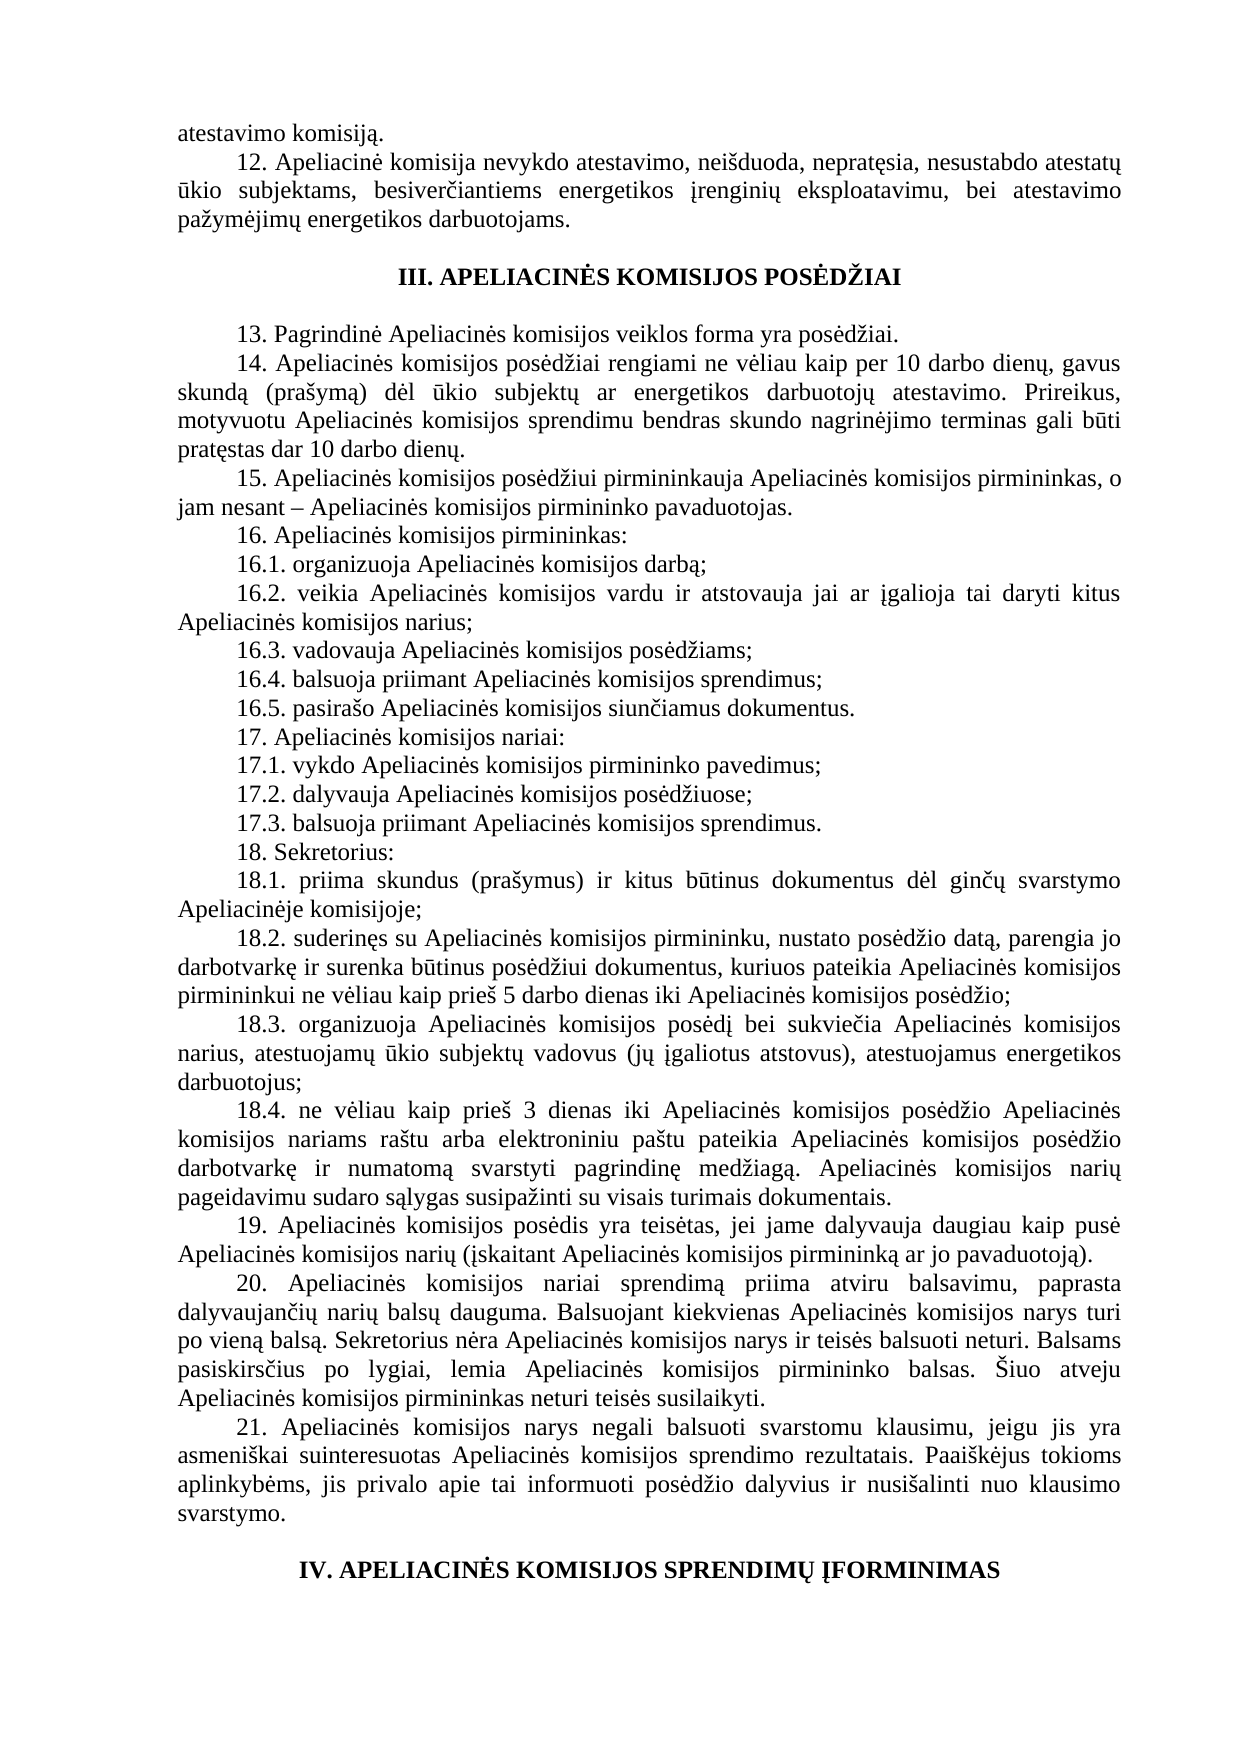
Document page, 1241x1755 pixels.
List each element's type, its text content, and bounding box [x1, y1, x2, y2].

text 16. Apeliacinės komisijos pirmininkas: [177, 521, 1122, 549]
text 21. Apeliacinės komisijos narys negali balsuoti svarstomu klausimu, jeigu jis yra asmeniškai suinteresuotas Apeliacinės komisijos sprendimo rezultatais. Paaiškėjus tokioms aplinkybėms, jis privalo apie tai informuoti posėdžio dalyvius ir nusišalinti nuo klausimo svarstymo. [177, 1412, 1122, 1527]
text 16.3. vadovauja Apeliacinės komisijos posėdžiams; [177, 636, 1122, 664]
text 17.3. balsuoja priimant Apeliacinės komisijos sprendimus. [177, 808, 1122, 837]
text 12. Apeliacinė komisija nevykdo atestavimo, neišduoda, nepratęsia, nesustabdo atestatų ūkio subjektams, besiverčiantiems energetikos įrenginių eksploatavimu, bei atestavimo pažymėjimų energetikos darbuotojams. [177, 147, 1122, 233]
text 17.2. dalyvauja Apeliacinės komisijos posėdžiuose; [177, 779, 1122, 808]
text 17.1. vykdo Apeliacinės komisijos pirmininko pavedimus; [177, 751, 1122, 779]
text 18.3. organizuoja Apeliacinės komisijos posėdį bei sukviečia Apeliacinės komisijos narius, atestuojamų ūkio subjektų vadovus (jų įgaliotus atstovus), atestuojamus energetikos darbuotojus; [177, 1009, 1122, 1096]
text atestavimo komisiją. [177, 118, 1122, 147]
text 15. Apeliacinės komisijos posėdžiui pirmininkauja Apeliacinės komisijos pirmininkas, o jam nesant – Apeliacinės komisijos pirmininko pavaduotojas. [177, 463, 1122, 521]
text 18.1. priima skundus (prašymus) ir kitus būtinus dokumentus dėl ginčų svarstymo Apeliacinėje komisijoje; [177, 866, 1122, 923]
text 13. Pagrindinė Apeliacinės komisijos veiklos forma yra posėdžiai. [177, 319, 1122, 348]
text III. APELIACINĖS KOMISIJOS POSĖDŽIAI [177, 262, 1122, 291]
text 17. Apeliacinės komisijos nariai: [177, 722, 1122, 751]
text 18. Sekretorius: [177, 837, 1122, 866]
text 19. Apeliacinės komisijos posėdis yra teisėtas, jei jame dalyvauja daugiau kaip pusė Apeliacinės komisijos narių (įskaitant Apeliacinės komisijos pirmininką ar jo pavaduotoją). [177, 1211, 1122, 1268]
text 16.1. organizuoja Apeliacinės komisijos darbą; [177, 549, 1122, 578]
text 16.2. veikia Apeliacinės komisijos vardu ir atstovauja jai ar įgalioja tai daryti kitus Apeliacinės komisijos narius; [177, 578, 1122, 636]
text 16.5. pasirašo Apeliacinės komisijos siunčiamus dokumentus. [177, 693, 1122, 722]
text IV. APELIACINĖS KOMISIJOS SPRENDIMŲ ĮFORMINIMAS [177, 1556, 1122, 1584]
text 18.4. ne vėliau kaip prieš 3 dienas iki Apeliacinės komisijos posėdžio Apeliacinės komisijos nariams raštu arba elektroniniu paštu pateikia Apeliacinės komisijos posėdžio darbotvarkę ir numatomą svarstyti pagrindinę medžiagą. Apeliacinės komisijos narių pageidavimu sudaro sąlygas susipažinti su visais turimais dokumentais. [177, 1096, 1122, 1211]
text 20. Apeliacinės komisijos nariai sprendimą priima atviru balsavimu, paprasta dalyvaujančių narių balsų dauguma. Balsuojant kiekvienas Apeliacinės komisijos narys turi po vieną balsą. Sekretorius nėra Apeliacinės komisijos narys ir teisės balsuoti neturi. Balsams pasiskirsčius po lygiai, lemia Apeliacinės komisijos pirmininko balsas. Šiuo atveju Apeliacinės komisijos pirmininkas neturi teisės susilaikyti. [177, 1268, 1122, 1412]
text 18.2. suderinęs su Apeliacinės komisijos pirmininku, nustato posėdžio datą, parengia jo darbotvarkę ir surenka būtinus posėdžiui dokumentus, kuriuos pateikia Apeliacinės komisijos pirmininkui ne vėliau kaip prieš 5 darbo dienas iki Apeliacinės komisijos posėdžio; [177, 923, 1122, 1009]
text 14. Apeliacinės komisijos posėdžiai rengiami ne vėliau kaip per 10 darbo dienų, gavus skundą (prašymą) dėl ūkio subjektų ar energetikos darbuotojų atestavimo. Prireikus, motyvuotu Apeliacinės komisijos sprendimu bendras skundo nagrinėjimo terminas gali būti pratęstas dar 10 darbo dienų. [177, 348, 1122, 463]
text 16.4. balsuoja priimant Apeliacinės komisijos sprendimus; [177, 664, 1122, 693]
